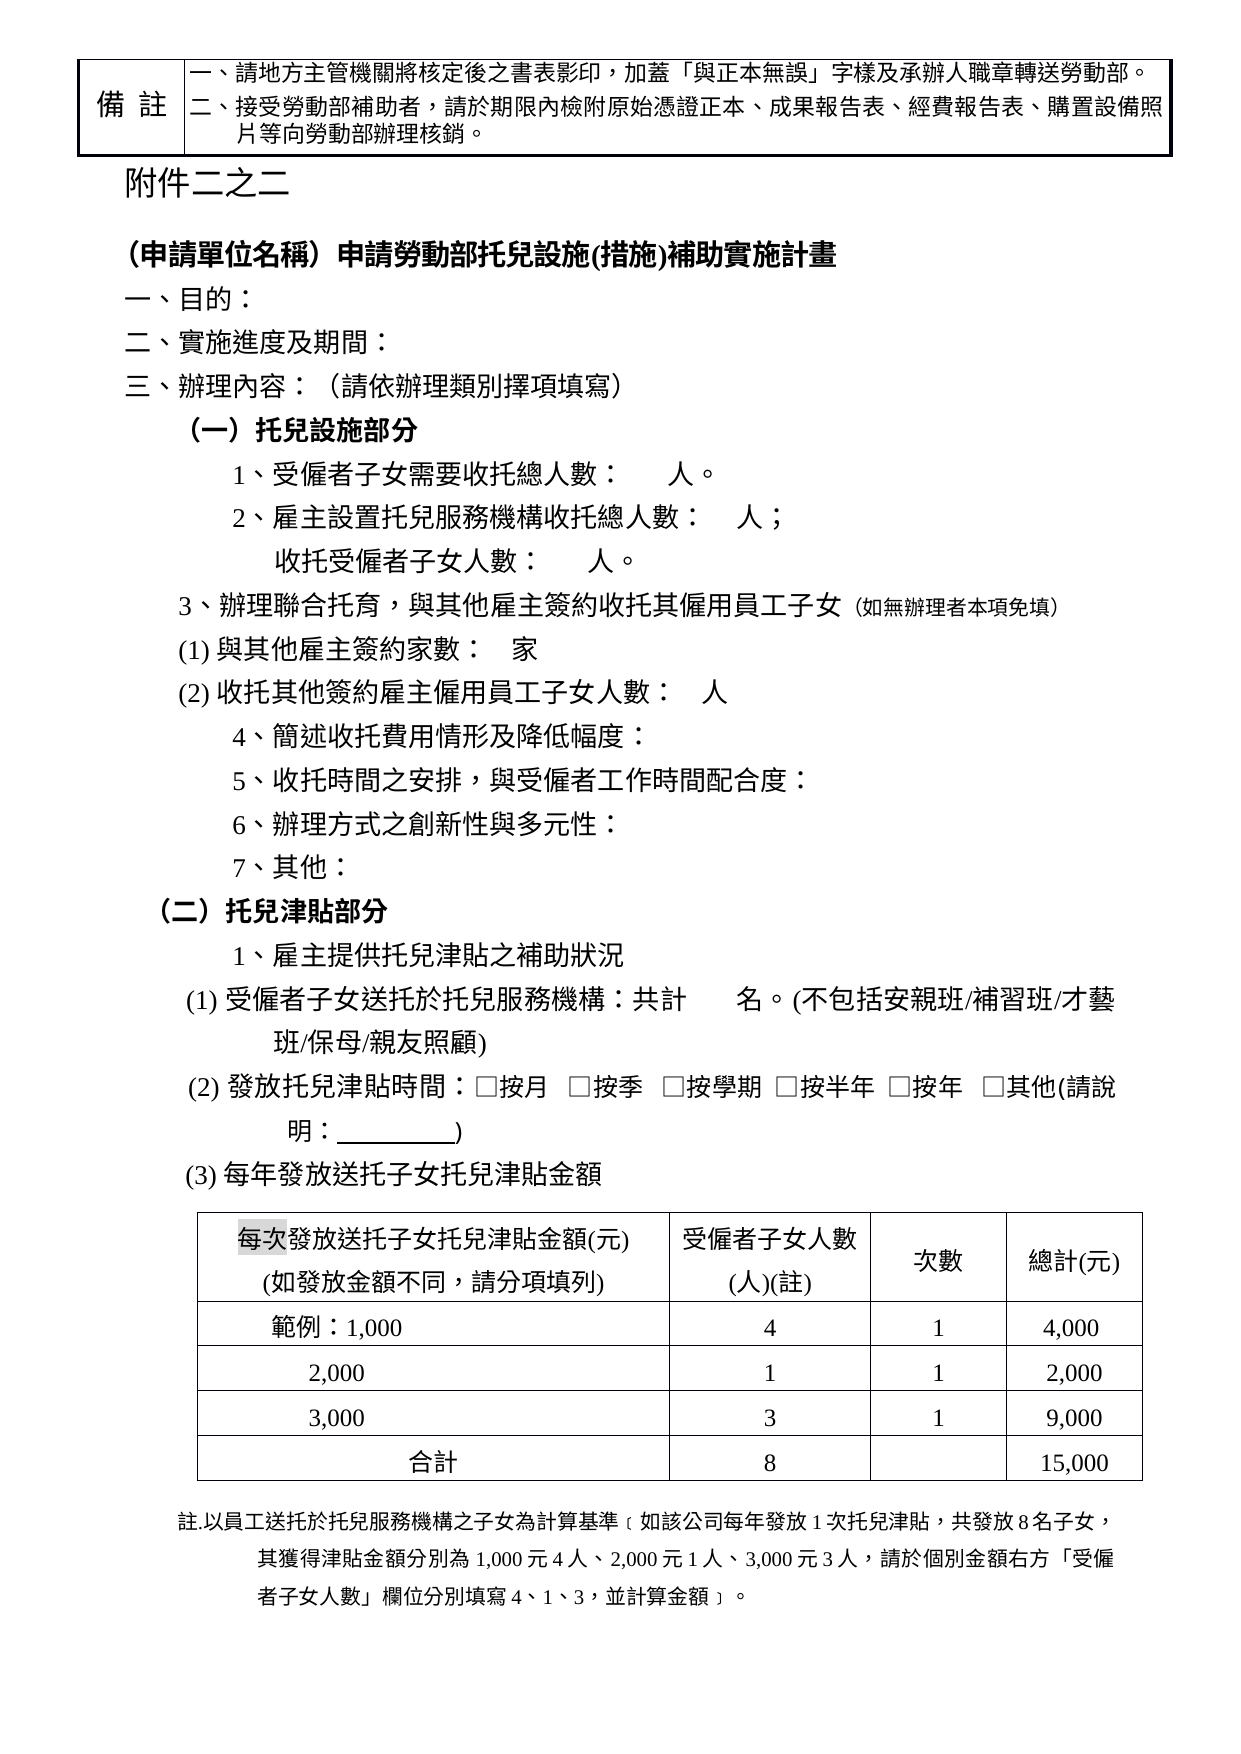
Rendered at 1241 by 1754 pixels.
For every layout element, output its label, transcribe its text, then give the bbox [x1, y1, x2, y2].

table_cell 2,000 [1007, 1346, 1142, 1390]
text 收托受僱者子女人數： 人。 [124, 537, 1116, 580]
text 5、收托時間之安排，與受僱者工作時間配合度： [174, 755, 1116, 799]
table_cell 合計 [198, 1436, 669, 1480]
table_cell 15,000 [1007, 1436, 1142, 1480]
table_cell 3,000 [198, 1391, 669, 1435]
text 1、受僱者子女需要收托總人數： 人。 [174, 449, 1116, 493]
table_header 總計(元) [1007, 1213, 1142, 1301]
table_cell 備 註 [80, 60, 184, 154]
table_cell 1 [871, 1346, 1006, 1390]
table_cell 3 [670, 1391, 870, 1435]
text 附件二之二 [124, 157, 1116, 205]
table_cell [871, 1436, 1006, 1480]
text 註.以員工送托於托兒服務機構之子女為計算基準﹝如該公司每年發放1次托兒津貼，共發放8名子女，其獲得津貼金額分別為1,000元4人、2,000元1人、3,000元3人，請於個別金額右方「受僱者子女人數」欄位分別填寫4、1、3，並計算金額﹞。 [124, 1499, 1116, 1612]
text 4、簡述收托費用情形及降低幅度： [174, 712, 1116, 755]
text （二）托兒津貼部分 [124, 887, 1116, 930]
text (3) 每年發放送托子女托兒津貼金額 [124, 1149, 1116, 1193]
table_header 每次發放送托子女托兒津貼金額(元) (如發放金額不同，請分項填列) [198, 1213, 669, 1301]
table_cell 9,000 [1007, 1391, 1142, 1435]
table_cell 8 [670, 1436, 870, 1480]
table_header 受僱者子女人數(人)(註) [670, 1213, 870, 1301]
table_cell 1 [670, 1346, 870, 1390]
table_cell 1 [871, 1302, 1006, 1345]
table_cell 一、請地方主管機關將核定後之書表影印，加蓋「與正本無誤」字樣及承辦人職章轉送勞動部。 二、接受勞動部補助者，請於期限內檢附原始憑證正本、成果報告表、經費報告表、購置設備照片等向勞動部辦理核銷。 [185, 60, 1169, 154]
text 3、辦理聯合托育，與其他雇主簽約收托其僱用員工子女（如無辦理者本項免填） [124, 580, 1116, 624]
text （一）托兒設施部分 [174, 405, 1116, 449]
table_cell 4 [670, 1302, 870, 1345]
text 2、雇主設置托兒服務機構收托總人數： 人； [174, 493, 1116, 537]
text (2) 收托其他簽約雇主僱用員工子女人數： 人 [124, 668, 1116, 712]
table_cell 範例：1,000 [198, 1302, 669, 1345]
text 6、辦理方式之創新性與多元性： [174, 799, 1116, 843]
text （申請單位名稱）申請勞動部托兒設施(措施)補助實施計畫 [112, 230, 1129, 274]
text 7、其他： [174, 843, 1116, 887]
table_cell 4,000 [1007, 1302, 1142, 1345]
text (1) 受僱者子女送托於托兒服務機構：共計 名。(不包括安親班/補習班/才藝班/保母/親友照顧) [124, 974, 1116, 1062]
text 一、目的： [124, 274, 1116, 318]
text (2) 發放托兒津貼時間：□按月 □按季 □按學期 □按半年 □按年 □其他(請說明： ) [124, 1062, 1116, 1149]
text (1) 與其他雇主簽約家數： 家 [124, 624, 1116, 668]
text 二、實施進度及期間： [124, 318, 1116, 362]
text 1、雇主提供托兒津貼之補助狀況 [174, 930, 1116, 974]
table_header 次數 [871, 1213, 1006, 1301]
table_cell 2,000 [198, 1346, 669, 1390]
text 三、辦理內容：（請依辦理類別擇項填寫） [124, 362, 1116, 405]
table_cell 1 [871, 1391, 1006, 1435]
